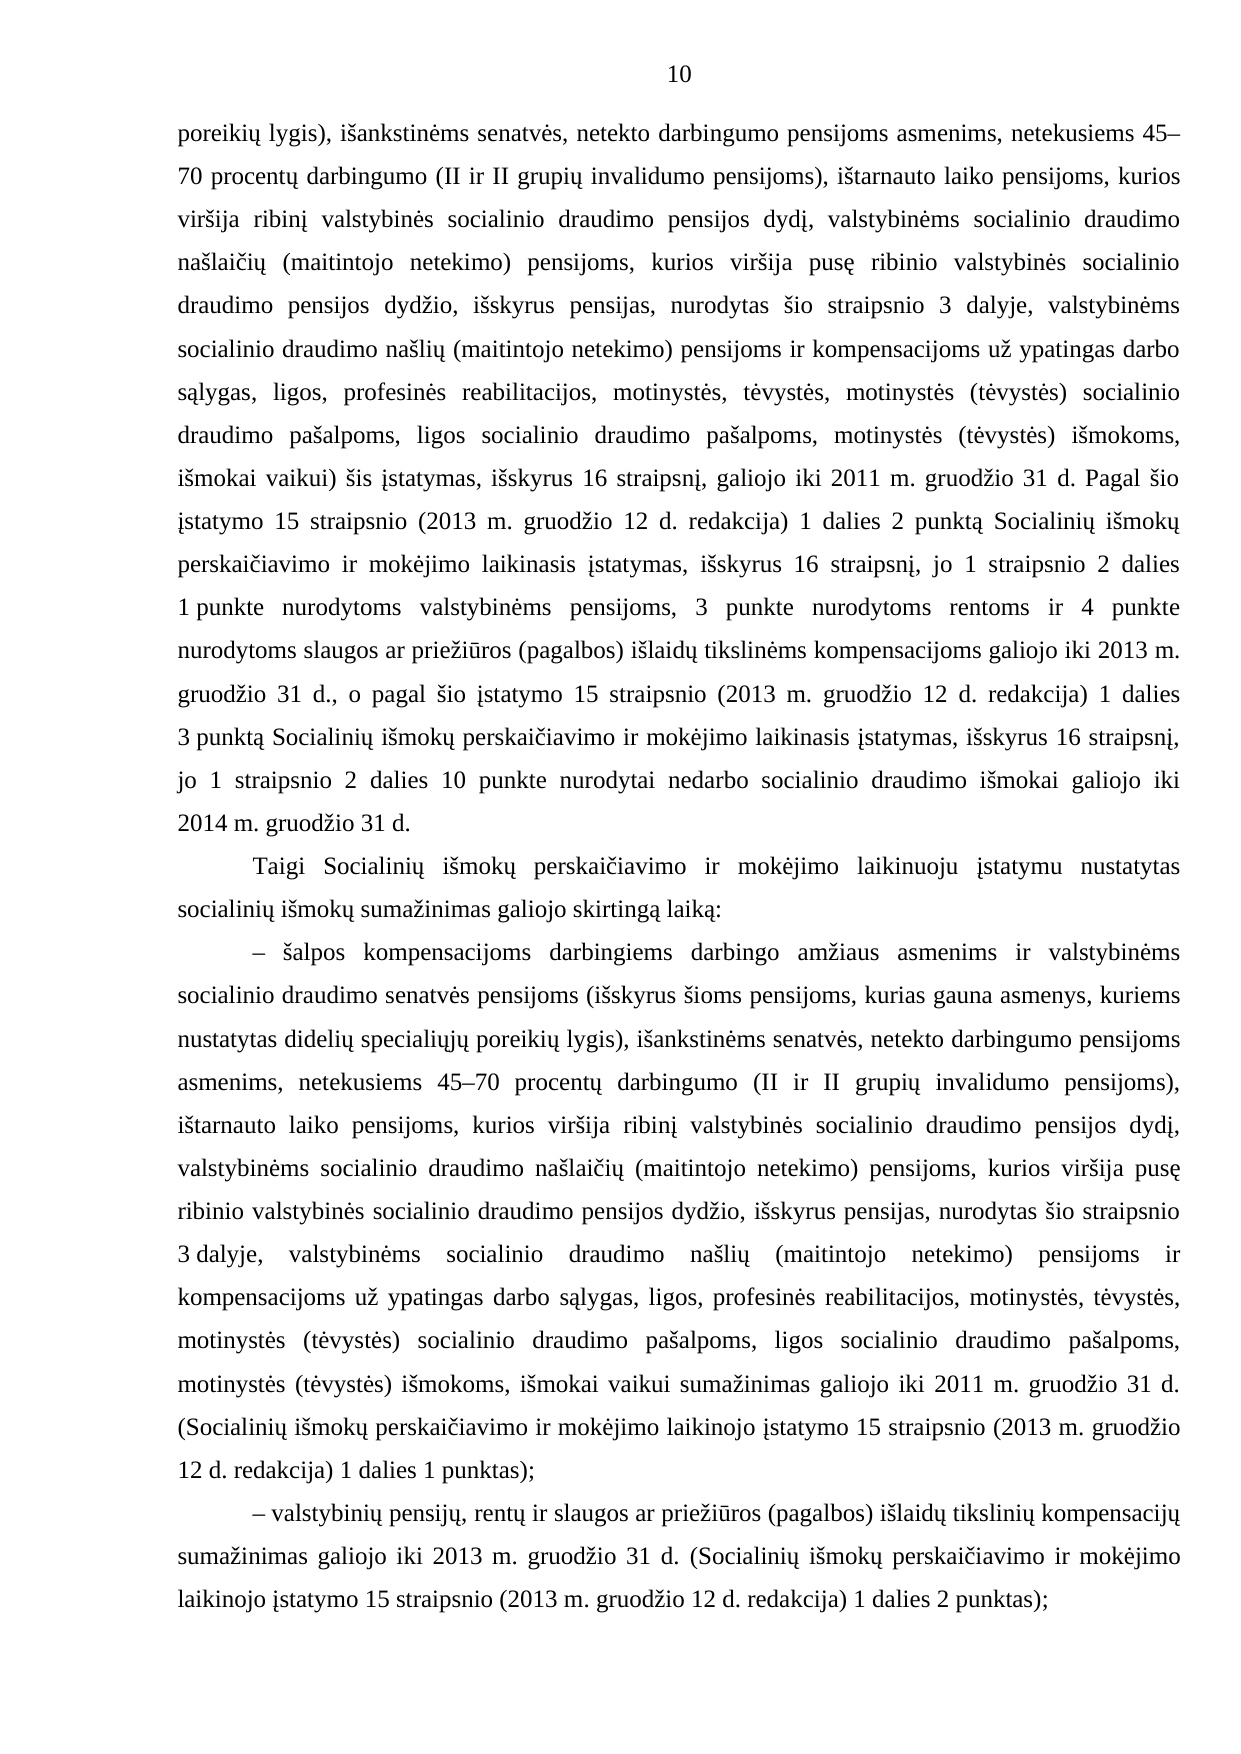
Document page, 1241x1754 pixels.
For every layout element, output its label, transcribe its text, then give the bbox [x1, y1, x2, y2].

text – valstybinių pensijų, rentų ir slaugos ar priežiūros (pagalbos) išlaidų tikslinių kompensacijų sumažinimas galiojo iki 2013 m. gruodžio 31 d. (Socialinių išmokų perskaičiavimo ir mokėjimo laikinojo įstatymo 15 straipsnio (2013 m. gruodžio 12 d. redakcija) 1 dalies 2 punktas); [177, 1498, 1181, 1613]
text poreikių lygis), išankstinėms senatvės, netekto darbingumo pensijoms asmenims, netekusiems 45–70 procentų darbingumo (II ir II grupių invalidumo pensijoms), ištarnauto laiko pensijoms, kurios viršija ribinį valstybinės socialinio draudimo pensijos dydį, valstybinėms socialinio draudimo našlaičių (maitintojo netekimo) pensijoms, kurios viršija pusę ribinio valstybinės socialinio draudimo pensijos dydžio, išskyrus pensijas, nurodytas šio straipsnio 3 dalyje, valstybinėms socialinio draudimo našlių (maitintojo netekimo) pensijoms ir kompensacijoms už ypatingas darbo sąlygas, ligos, profesinės reabilitacijos, motinystės, tėvystės, motinystės (tėvystės) socialinio draudimo pašalpoms, ligos socialinio draudimo pašalpoms, motinystės (tėvystės) išmokoms, išmokai vaikui) šis įstatymas, išskyrus 16 straipsnį, galiojo iki 2011 m. gruodžio 31 d. Pagal šio įstatymo 15 straipsnio (2013 m. gruodžio 12 d. redakcija) 1 dalies 2 punktą Socialinių išmokų perskaičiavimo ir mokėjimo laikinasis įstatymas, išskyrus 16 straipsnį, jo 1 straipsnio 2 dalies 1 punkte nurodytoms valstybinėms pensijoms, 3 punkte nurodytoms rentoms ir 4 punkte nurodytoms slaugos ar priežiūros (pagalbos) išlaidų tikslinėms kompensacijoms galiojo iki 2013 m. gruodžio 31 d., o pagal šio įstatymo 15 straipsnio (2013 m. gruodžio 12 d. redakcija) 1 dalies 3 punktą Socialinių išmokų perskaičiavimo ir mokėjimo laikinasis įstatymas, išskyrus 16 straipsnį, jo 1 straipsnio 2 dalies 10 punkte nurodytai nedarbo socialinio draudimo išmokai galiojo iki 2014 m. gruodžio 31 d. [177, 118, 1181, 837]
text Taigi Socialinių išmokų perskaičiavimo ir mokėjimo laikinuoju įstatymu nustatytas socialinių išmokų sumažinimas galiojo skirtingą laiką: [177, 851, 1181, 923]
text – šalpos kompensacijoms darbingiems darbingo amžiaus asmenims ir valstybinėms socialinio draudimo senatvės pensijoms (išskyrus šioms pensijoms, kurias gauna asmenys, kuriems nustatytas didelių specialiųjų poreikių lygis), išankstinėms senatvės, netekto darbingumo pensijoms asmenims, netekusiems 45–70 procentų darbingumo (II ir II grupių invalidumo pensijoms), ištarnauto laiko pensijoms, kurios viršija ribinį valstybinės socialinio draudimo pensijos dydį, valstybinėms socialinio draudimo našlaičių (maitintojo netekimo) pensijoms, kurios viršija pusę ribinio valstybinės socialinio draudimo pensijos dydžio, išskyrus pensijas, nurodytas šio straipsnio 3 dalyje, valstybinėms socialinio draudimo našlių (maitintojo netekimo) pensijoms ir kompensacijoms už ypatingas darbo sąlygas, ligos, profesinės reabilitacijos, motinystės, tėvystės, motinystės (tėvystės) socialinio draudimo pašalpoms, ligos socialinio draudimo pašalpoms, motinystės (tėvystės) išmokoms, išmokai vaikui sumažinimas galiojo iki 2011 m. gruodžio 31 d. (Socialinių išmokų perskaičiavimo ir mokėjimo laikinojo įstatymo 15 straipsnio (2013 m. gruodžio 12 d. redakcija) 1 dalies 1 punktas); [177, 937, 1181, 1484]
